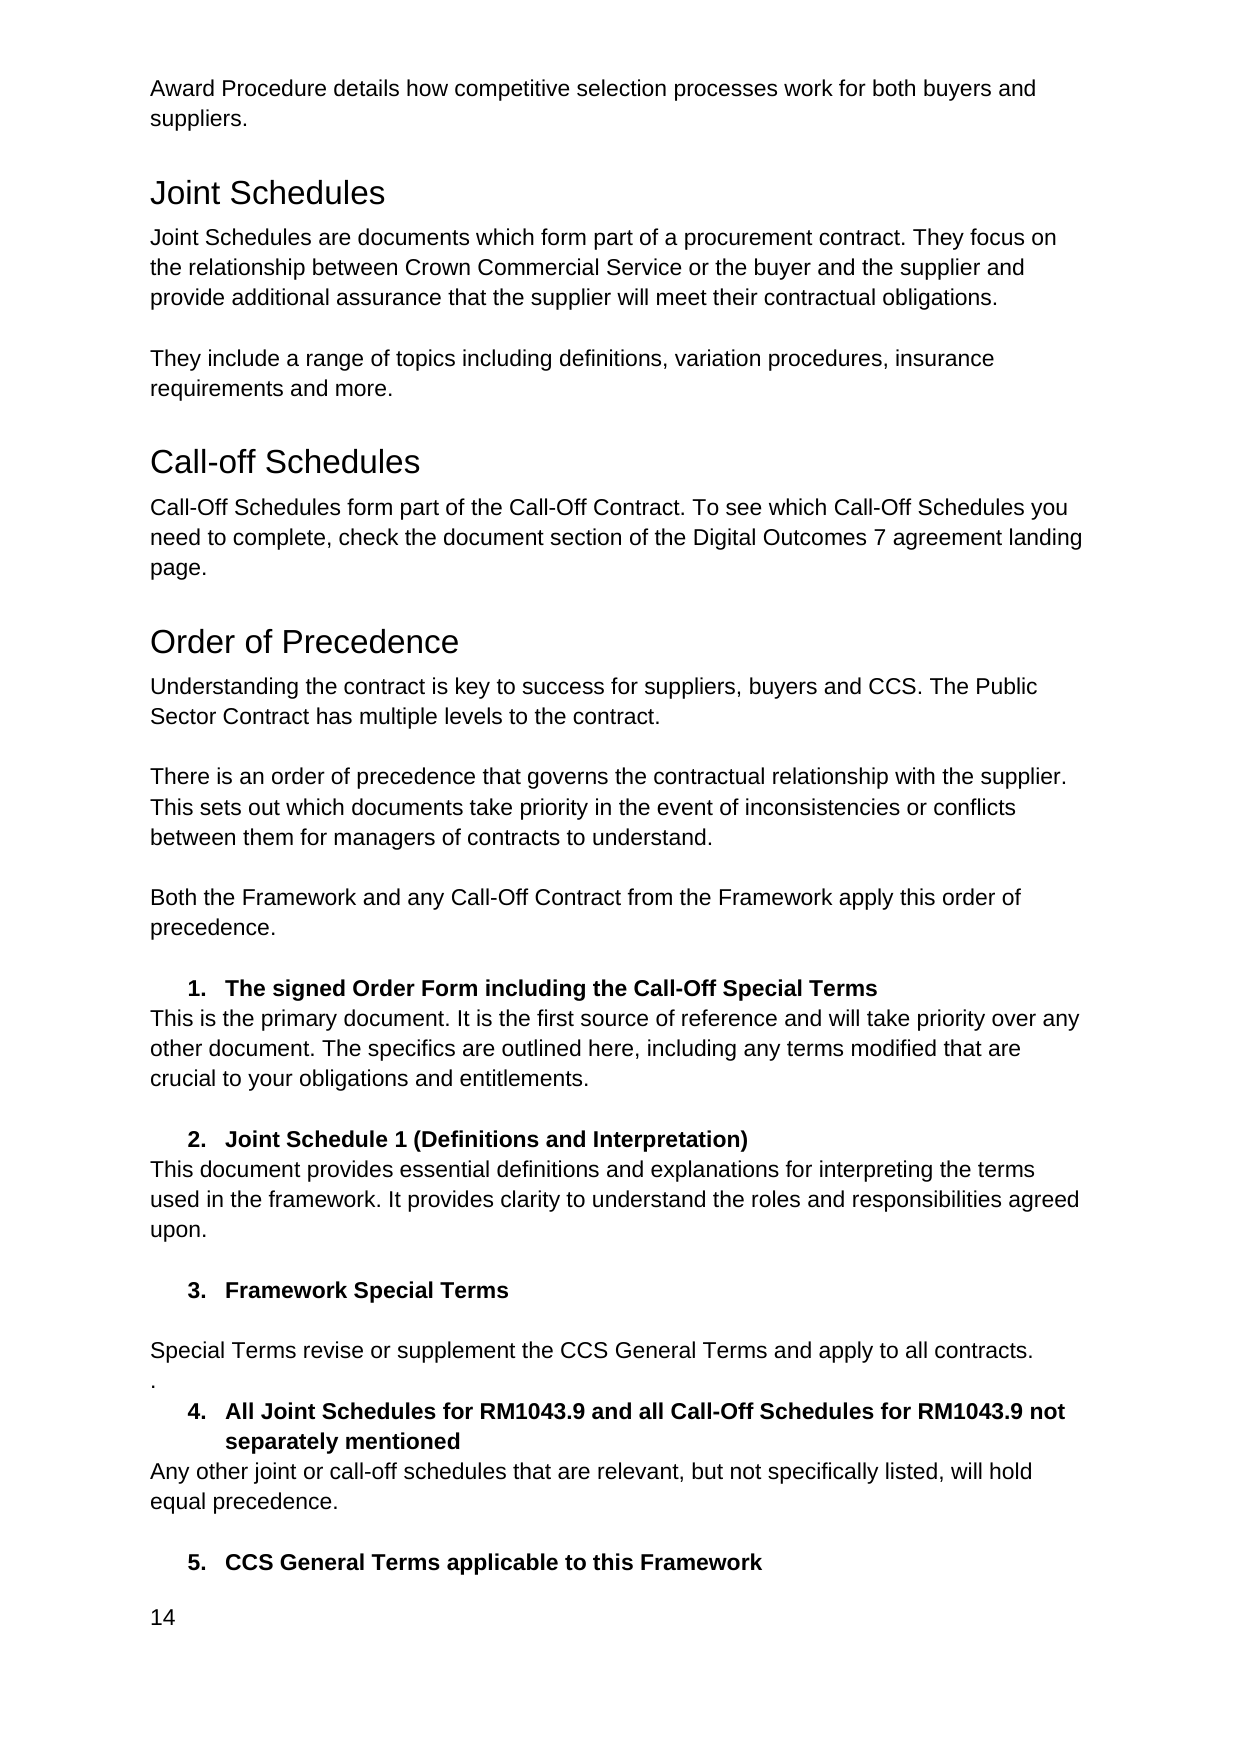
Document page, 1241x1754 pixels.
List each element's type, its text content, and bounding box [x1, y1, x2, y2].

text They include a range of topics including definitions, variation procedures, insurance requirements and more. [150, 345, 1090, 401]
text Any other joint or call-off schedules that are relevant, but not specifically listed, will hold equal precedence. [150, 1458, 1090, 1514]
text Joint Schedules are documents which form part of a procurement contract. They focus on the relationship between Crown Commercial Service or the buyer and the supplier and provide additional assurance that the supplier will meet their contractual obligations. [150, 224, 1090, 311]
list Joint Schedule 1 (Definitions and Interpretation) [187, 1126, 1090, 1152]
list Framework Special Terms [187, 1277, 1090, 1303]
list The signed Order Form including the Call-Off Special Terms [187, 975, 1090, 1001]
subtitle Call-off Schedules [150, 443, 1090, 481]
text Special Terms revise or supplement the CCS General Terms and apply to all contracts. [150, 1337, 1090, 1363]
text This document provides essential definitions and explanations for interpreting the terms used in the framework. It provides clarity to understand the roles and responsibilities agreed upon. [150, 1156, 1090, 1243]
text Award Procedure details how competitive selection processes work for both buyers and suppliers. [150, 75, 1090, 132]
text Both the Framework and any Call-Off Contract from the Framework apply this order of precedence. [150, 884, 1090, 941]
text Call-Off Schedules form part of the Call-Off Contract. To see which Call-Off Schedules you need to complete, check the document section of the Digital Outcomes 7 agreement landing page. [150, 493, 1090, 580]
list CCS General Terms applicable to this Framework [187, 1549, 1090, 1575]
subtitle Order of Precedence [150, 622, 1090, 660]
text This is the primary document. It is the first source of reference and will take priority over any other document. The specifics are outlined here, including any terms modified that are crucial to your obligations and entitlements. [150, 1005, 1090, 1092]
text Understanding the contract is key to success for suppliers, buyers and CCS. The Public Sector Contract has multiple levels to the contract. [150, 673, 1090, 729]
text . [150, 1367, 1090, 1394]
subtitle Joint Schedules [150, 173, 1090, 211]
text There is an order of precedence that governs the contractual relationship with the supplier. This sets out which documents take priority in the event of inconsistencies or conflicts between them for managers of contracts to understand. [150, 763, 1090, 850]
list All Joint Schedules for RM1043.9 and all Call-Off Schedules for RM1043.9 not separately mentioned [187, 1398, 1090, 1454]
